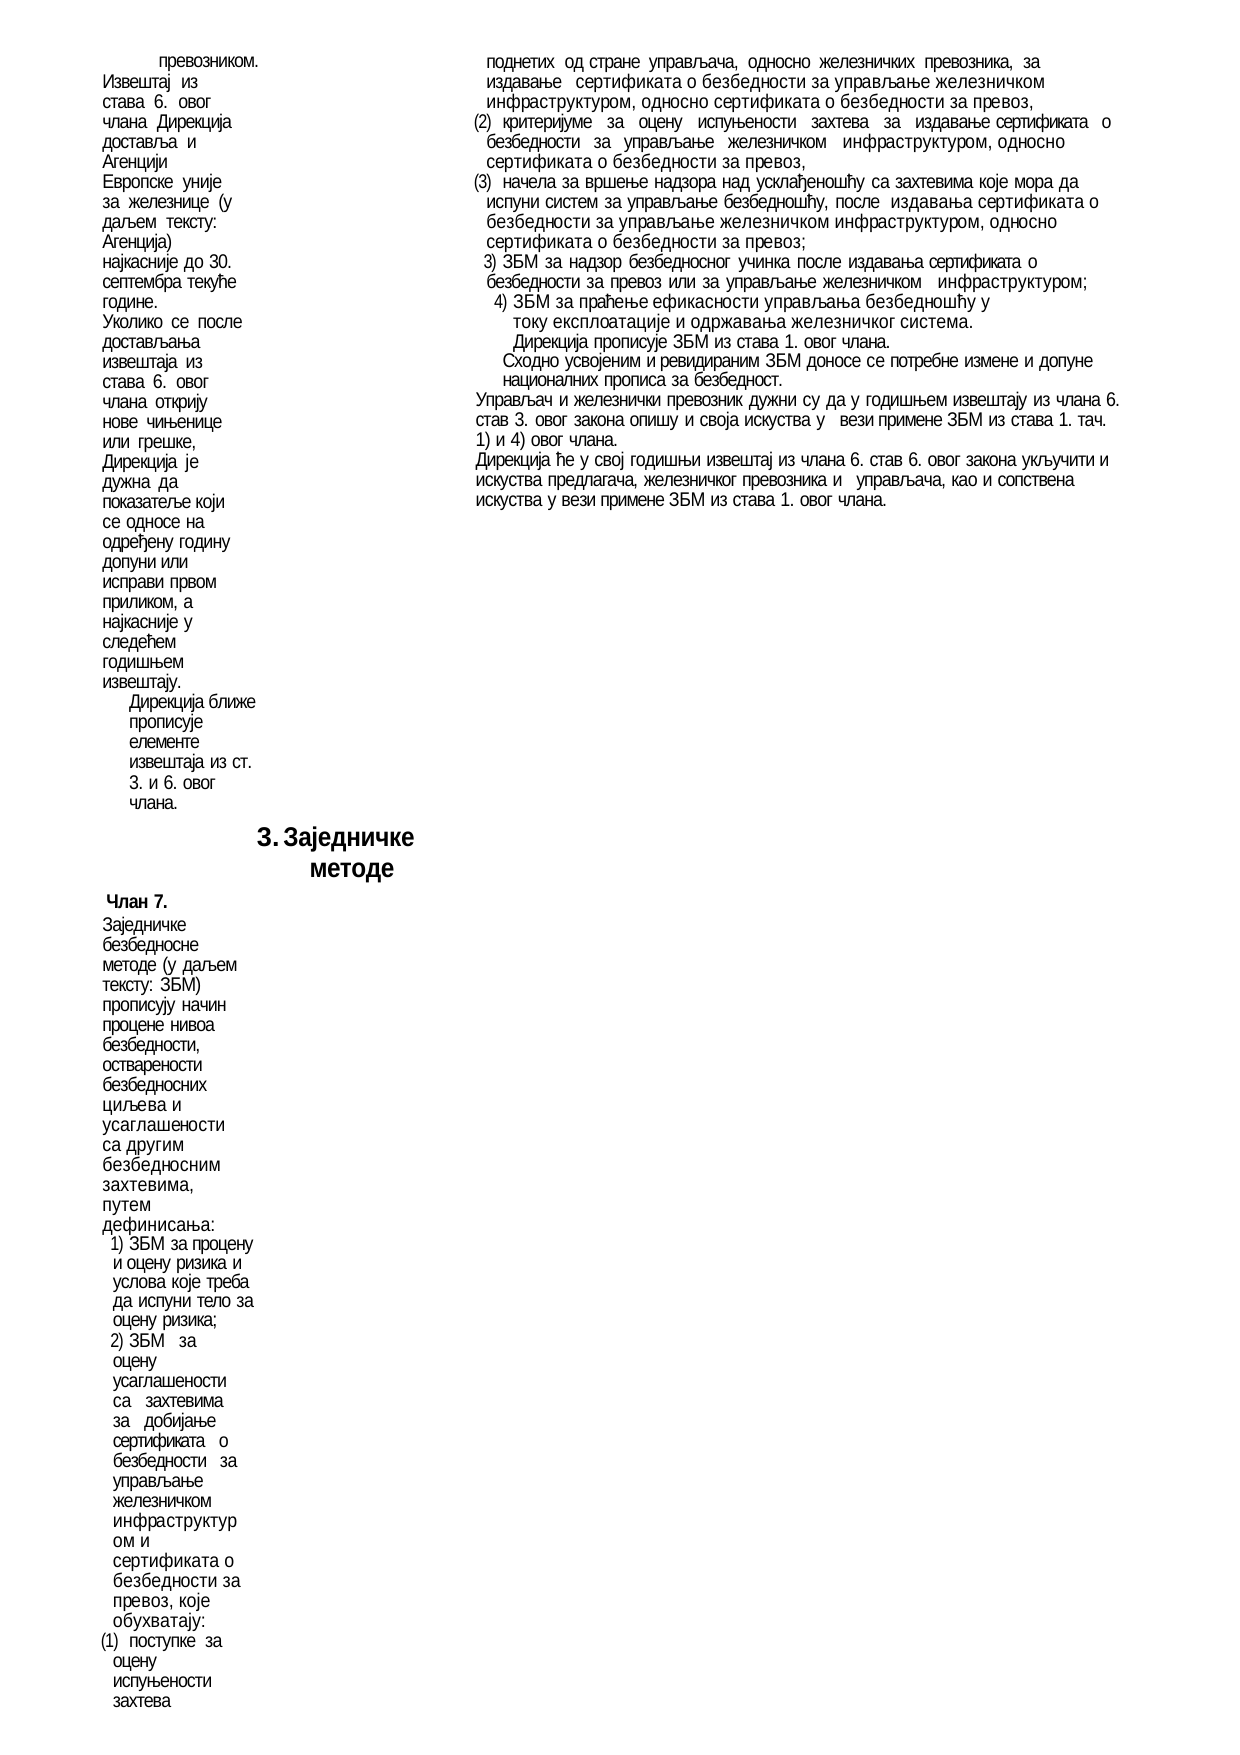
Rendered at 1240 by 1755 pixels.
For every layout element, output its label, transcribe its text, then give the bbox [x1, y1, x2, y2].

list поднетих од стране управљача, односно железничких превозника, за издавање сертификата о безбедности за управљање железничком инфраструктуром, односно сертификата о безбедности за превоз, [475, 52, 1122, 112]
subtitle Заједничке безбедносне методе [257, 821, 367, 884]
text Заједничке безбедносне методе (у даљем тексту: ЗБМ) прописују начин процене нивоа безбедности, остварености безбедносних циљева и усаглашености са другим безбедносним захтевима, путем дефинисања: [102, 916, 244, 1236]
text Дирекција ће у свој годишњи извештај из члана 6. став 6. овог закона укључити и искуства предлагача, железничког превозника и управљача, као и сопствена искуства у вези примене ЗБМ из става 1. овог члана. [475, 451, 1122, 511]
text Извештај из става 6. овог члана Дирекција доставља и Агенцији Европске уније за железнице (у даљем тексту: Агенција) најкасније до 30. септембра текуће године. [102, 72, 244, 312]
list ЗБМ за оцену усаглашености са захтевима за добијање сертификата о безбедности за управљање железничком инфраструктуром и сертификата о безбедности за превоз, које обухватају: [102, 1331, 244, 1631]
list начела за вршење надзора над усклађеношћу са захтевима које мора да испуни систем за управљање безбедношћу, после издавања сертификата о безбедности за управљање железничком инфраструктуром, односно сертификата о безбедности за превоз; [475, 172, 1122, 252]
text Дирекција ближе прописује елементе извештаја из ст. 3. и 6. овог члана. [129, 692, 259, 813]
list поступке за оцену испуњености захтева [102, 1631, 244, 1711]
text Управљач и железнички превозник дужни су да у годишњем извештају из члана 6. став 3. овог закона опишу и своја искуства у вези примене ЗБМ из става 1. тач. 1) и 4) овог члана. [475, 391, 1122, 451]
text Сходно усвојеним и ревидираним ЗБМ доносе се потребне измене и допуне националних прописа за безбедност. [502, 352, 1137, 390]
list резултатима и искуствима везаним за надзор над управљачем и железничким превозником. [129, 52, 259, 71]
text Уколико се после достављања извештаја из става 6. овог члана открију нове чињенице или грешке, Дирекција је дужна да показатеље који се односе на одређену годину допуни или исправи првом приликом, а најкасније у следећем годишњем извештају. [102, 312, 244, 692]
list ЗБМ за праћење ефикасности управљања безбедношћу у току експлоатације и одржавања железничког система. Дирекција прописује ЗБМ из става 1. овог члана. [502, 292, 1013, 352]
list ЗБМ за процену и оцену ризика и услова које треба да испуни тело за оцену ризика; [102, 1236, 259, 1330]
list ЗБМ за надзор безбедносног учинка после издавања сертификата о безбедности за превоз или за управљање железничком инфраструктуром; [475, 252, 1122, 292]
subtitle Члан 7. [102, 891, 172, 913]
list критеријуме за оцену испуњености захтева за издавање сертификата о безбедности за управљање железничком инфраструктуром, односно сертификата о безбедности за превоз, [475, 112, 1122, 172]
